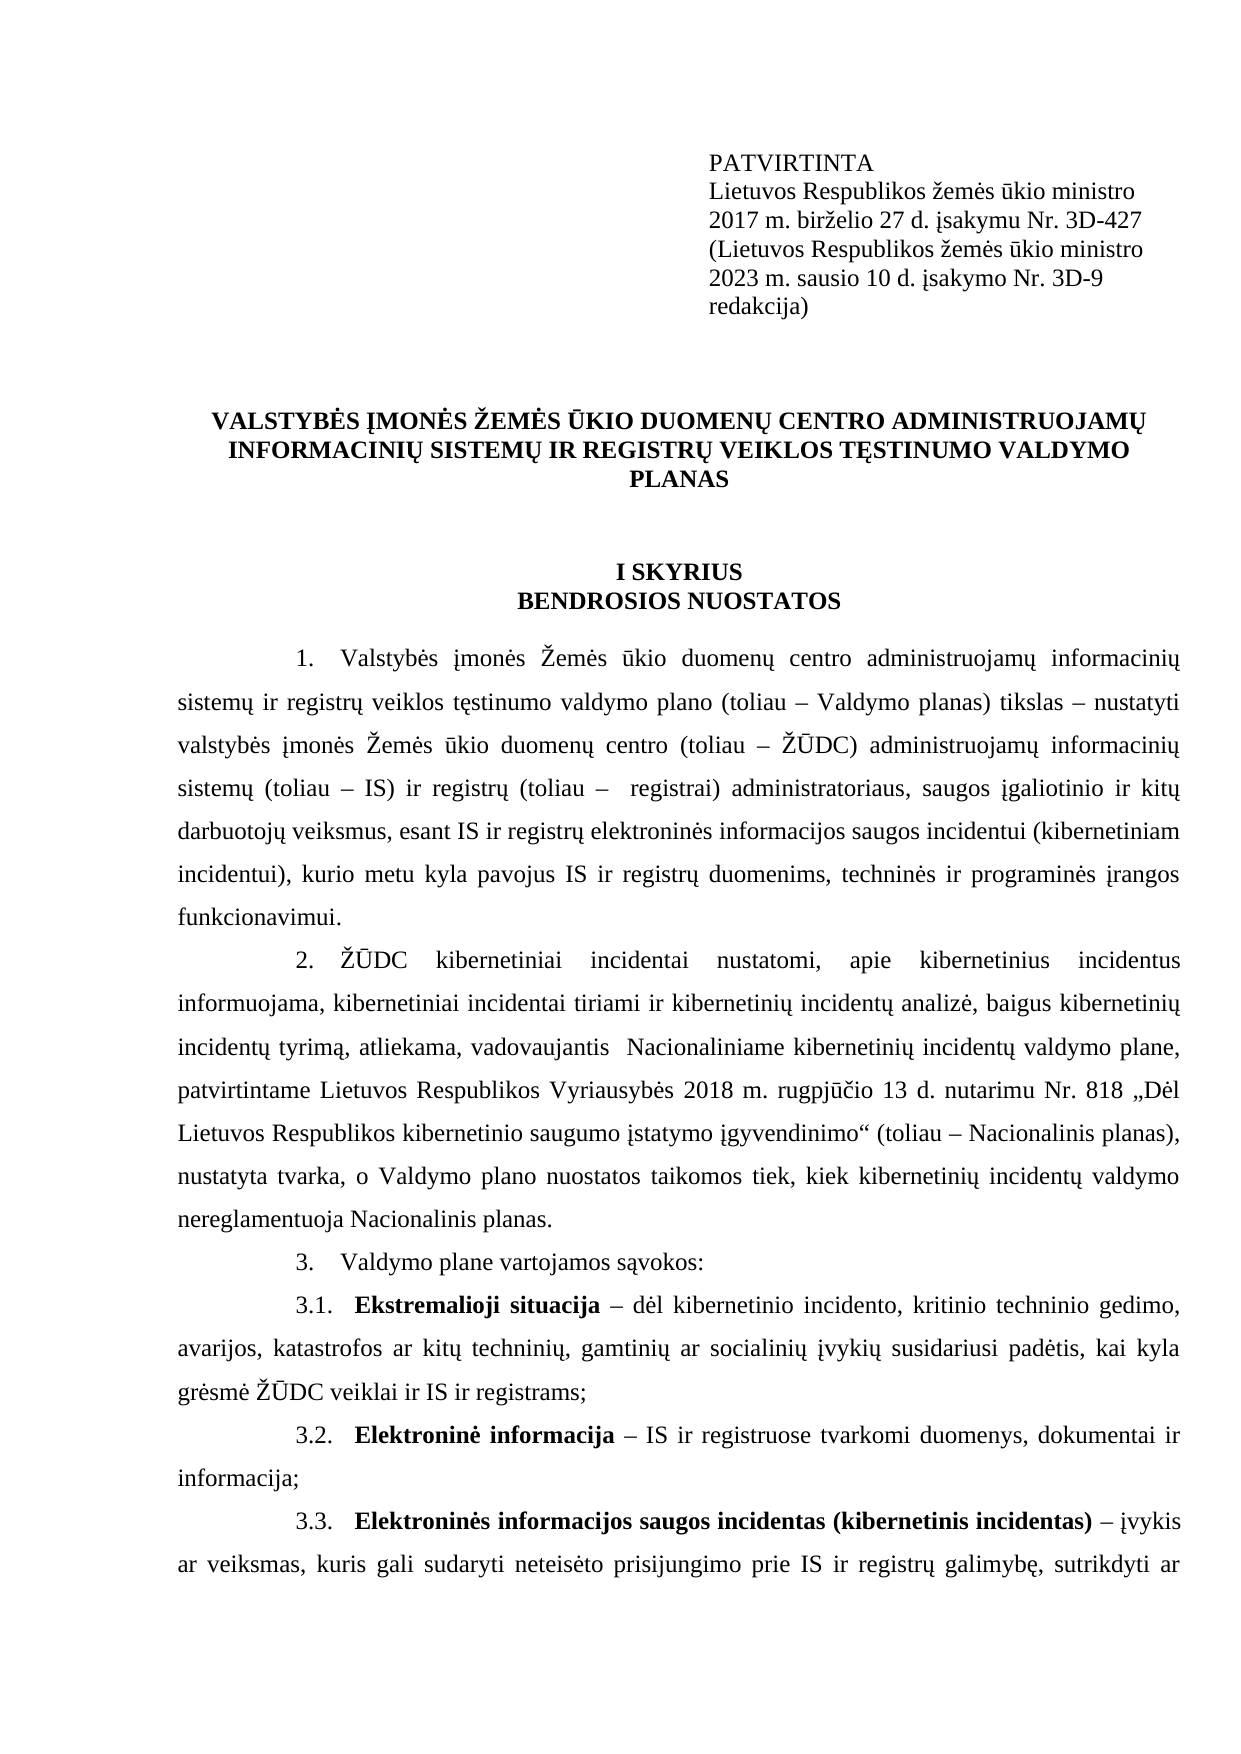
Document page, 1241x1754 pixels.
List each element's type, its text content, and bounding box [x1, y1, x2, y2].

text 3.2. Elektroninė informacija – IS ir registruose tvarkomi duomenys, dokumentai ir informacija; [177, 1420, 1181, 1492]
text 2. ŽŪDC kibernetiniai incidentai nustatomi, apie kibernetinius incidentus informuojama, kibernetiniai incidentai tiriami ir kibernetinių incidentų analizė, baigus kibernetinių incidentų tyrimą, atliekama, vadovaujantis Nacionaliniame kibernetinių incidentų valdymo plane, patvirtintame Lietuvos Respublikos Vyriausybės 2018 m. rugpjūčio 13 d. nutarimu Nr. 818 „Dėl Lietuvos Respublikos kibernetinio saugumo įstatymo įgyvendinimo“ (toliau – Nacionalinis planas), nustatyta tvarka, o Valdymo plano nuostatos taikomos tiek, kiek kibernetinių incidentų valdymo nereglamentuoja Nacionalinis planas. [177, 945, 1181, 1233]
text redakcija) [709, 291, 1181, 320]
text 1. Valstybės įmonės Žemės ūkio duomenų centro administruojamų informacinių sistemų ir registrų veiklos tęstinumo valdymo plano (toliau – Valdymo planas) tikslas – nustatyti valstybės įmonės Žemės ūkio duomenų centro (toliau – ŽŪDC) administruojamų informacinių sistemų (toliau – IS) ir registrų (toliau – registrai) administratoriaus, saugos įgaliotinio ir kitų darbuotojų veiksmus, esant IS ir registrų elektroninės informacijos saugos incidentui (kibernetiniam incidentui), kurio metu kyla pavojus IS ir registrų duomenims, techninės ir programinės įrangos funkcionavimui. [177, 643, 1181, 931]
text I SKYRIUS [177, 557, 1181, 586]
text 3.3. Elektroninės informacijos saugos incidentas (kibernetinis incidentas) – įvykis ar veiksmas, kuris gali sudaryti neteisėto prisijungimo prie IS ir registrų galimybę, sutrikdyti ar [177, 1506, 1181, 1578]
text 3. Valdymo plane vartojamos sąvokos: [177, 1247, 1181, 1276]
text PATVIRTINTA [709, 148, 1181, 176]
text VALSTYBĖS ĮMONĖS ŽEMĖS ŪKIO DUOMENŲ CENTRO ADMINISTRUOJAMŲ INFORMACINIŲ SISTEMŲ IR REGISTRŲ VEIKLOS TĘSTINUMO VALDYMO PLANAS [177, 406, 1181, 493]
text 2017 m. birželio 27 d. įsakymu Nr. 3D-427 [709, 205, 1181, 234]
text 3.1. Ekstremalioji situacija – dėl kibernetinio incidento, kritinio techninio gedimo, avarijos, katastrofos ar kitų techninių, gamtinių ar socialinių įvykių susidariusi padėtis, kai kyla grėsmė ŽŪDC veiklai ir IS ir registrams; [177, 1290, 1181, 1405]
text Lietuvos Respublikos žemės ūkio ministro [709, 176, 1181, 205]
text BENDROSIOS NUOSTATOS [177, 586, 1181, 615]
text 2023 m. sausio 10 d. įsakymo Nr. 3D-9 [709, 263, 1181, 291]
text (Lietuvos Respublikos žemės ūkio ministro [709, 234, 1181, 263]
